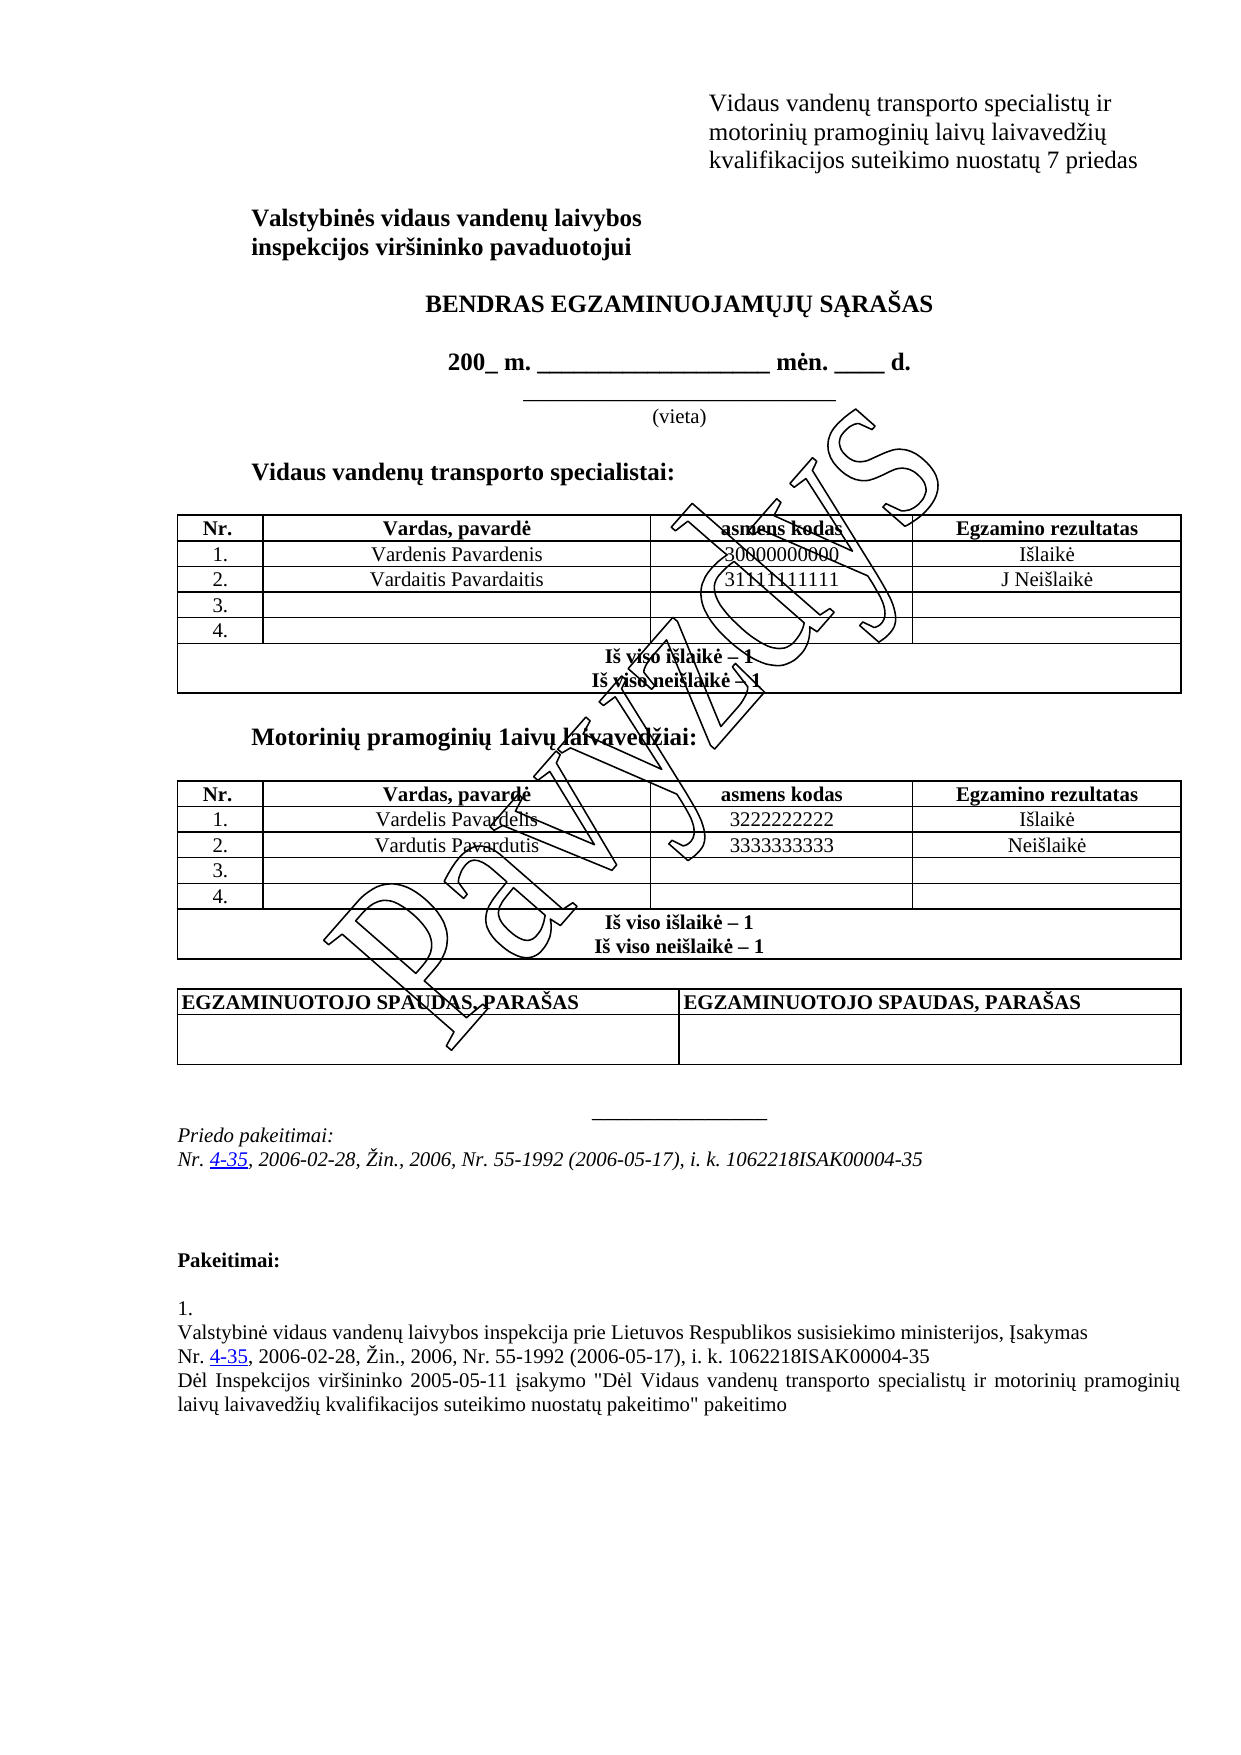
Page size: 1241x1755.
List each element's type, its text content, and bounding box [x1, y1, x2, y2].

table_cell [651, 593, 707, 617]
text Dėl Inspekcijos viršininko 2005-05-11 įsakymo "Dėl Vidaus vandenų transporto specialistų ir motorinių pramoginių laivų laivavedžių kvalifikacijos suteikimo nuostatų pakeitimo" pakeitimo [177, 1368, 1181, 1416]
table_cell 1. [178, 542, 262, 566]
table_cell [411, 910, 446, 958]
table_cell 3. [178, 858, 262, 882]
table_cell [326, 910, 395, 958]
table_cell [358, 910, 430, 958]
text [832, 457, 937, 486]
table_cell 3222222222 [696, 807, 912, 831]
table_cell Vardelis Pavardelis [264, 807, 505, 831]
text _________________________ [177, 375, 1181, 404]
text Vidaus vandenų transporto specialistų ir [177, 88, 1181, 117]
table_cell Neišlaikė [913, 833, 1180, 857]
table_cell [446, 858, 529, 882]
text Motorinių pramoginių 1aivų laivavedžiai: [560, 722, 616, 751]
table_cell 30000000000 [794, 542, 870, 566]
table_cell [587, 858, 615, 869]
table_header Vardas, pavardė [264, 782, 569, 806]
table_header asmens kodas [843, 516, 912, 540]
table_header Nr. [178, 516, 262, 540]
table_cell [264, 858, 457, 882]
table_cell Išlaikė [913, 807, 1180, 831]
table_cell [490, 884, 559, 908]
table_cell [264, 884, 379, 908]
table_cell 31111111111 [702, 567, 724, 591]
table_cell [711, 618, 756, 642]
table_cell [889, 593, 912, 617]
table_header asmens kodas [710, 516, 780, 540]
text Motorinių pramoginių 1aivų laivavedžiai: [644, 722, 1181, 751]
table_header asmens kodas [779, 516, 843, 540]
table_cell [796, 618, 827, 642]
table_cell [913, 618, 1180, 642]
table_cell Vardutis Pavardutis [264, 833, 575, 857]
text Motorinių pramoginių 1aivų laivavedžiai: [177, 722, 579, 751]
table_cell [438, 1015, 480, 1048]
text motorinių pramoginių laivų laivavedžių [177, 117, 1181, 145]
text Nr. 4-35, 2006-02-28, Žin., 2006, Nr. 55-1992 (2006-05-17), i. k. 1062218ISAK00004-35 [177, 1147, 1181, 1171]
table_cell [651, 618, 670, 640]
table_header asmens kodas [755, 516, 823, 540]
text Priedo pakeitimai: [177, 1122, 1181, 1147]
table_cell [676, 618, 728, 642]
table_cell [687, 807, 703, 831]
table_header asmens kodas [681, 782, 912, 806]
text Vidaus vandenų transporto specialistai: [177, 457, 811, 486]
table_cell Vardaitis Pavardaitis [264, 567, 650, 591]
text [814, 457, 924, 486]
table_cell [507, 858, 650, 882]
table_cell Iš viso išlaikė – 1 Iš viso neišlaikė – 1 [535, 910, 1180, 958]
table_cell Vardenis Pavardenis [264, 542, 650, 566]
table_cell Iš viso išlaikė – 1 Iš viso neišlaikė – 1 [736, 644, 805, 664]
table_cell Vardutis Pavardutis [600, 833, 650, 857]
table_cell 30000000000 [715, 542, 761, 566]
table_cell [501, 890, 534, 908]
table_header asmens kodas [651, 516, 707, 540]
table_cell [880, 593, 894, 617]
table_cell [702, 593, 727, 617]
table_cell Vardelis Pavardelis [505, 807, 557, 831]
text Nr. 4-35, 2006-02-28, Žin., 2006, Nr. 55-1992 (2006-05-17), i. k. 1062218ISAK00004-35 [177, 1344, 1181, 1368]
text Valstybinės vidaus vandenų laivybos [177, 203, 1181, 232]
table_cell [651, 807, 693, 831]
table_cell [487, 910, 572, 956]
table_cell 31111111111 [743, 567, 790, 591]
table_header asmens kodas [674, 516, 731, 540]
table_cell Iš viso išlaikė – 1 Iš viso neišlaikė – 1 [670, 644, 705, 692]
table_cell J Neišlaikė [913, 567, 1180, 591]
table_cell Vardelis Pavardelis [574, 807, 595, 831]
table_cell [798, 593, 884, 617]
table_header [558, 782, 580, 806]
table_cell 31111111111 [651, 567, 710, 591]
table_cell [680, 1015, 1180, 1063]
table_cell 2. [178, 567, 262, 591]
table_cell [733, 618, 803, 642]
table_cell [354, 885, 432, 908]
text 1. [177, 1296, 1181, 1320]
table_cell 31111111111 [874, 567, 912, 591]
table_cell 31111111111 [768, 567, 875, 591]
table_cell Vardelis Pavardelis [584, 807, 650, 831]
table_cell 30000000000 [651, 542, 724, 566]
text Valstybinė vidaus vandenų laivybos inspekcija prie Lietuvos Respublikos susisiekimo ministerijos, Įsakymas [177, 1320, 1181, 1344]
table_header [651, 785, 682, 806]
table_cell [651, 884, 912, 908]
table_header Egzamino rezultatas [913, 782, 1180, 806]
table_cell Iš viso išlaikė – 1 Iš viso neišlaikė – 1 [178, 644, 687, 692]
table_header EGZAMINUOTOJO SPAUDAS, PARAŠAS [438, 990, 678, 1014]
table_header Egzamino rezultatas [913, 516, 1180, 540]
table_cell [651, 833, 693, 857]
table_cell [654, 620, 684, 642]
text BENDRAS EGZAMINUOJAMŲJŲ SĄRAŠAS [177, 289, 1181, 318]
table_cell [178, 1015, 678, 1063]
table_cell 30000000000 [739, 542, 840, 566]
table_cell Iš viso išlaikė – 1 Iš viso neišlaikė – 1 [689, 644, 1180, 692]
table_header asmens kodas [832, 516, 854, 540]
text inspekcijos viršininko pavaduotojui [177, 232, 1181, 260]
text 200_ m. mėn. ____ d. [177, 347, 1181, 375]
table_cell [404, 884, 503, 908]
table_cell [537, 884, 650, 908]
table_cell 31111111111 [716, 567, 765, 591]
table_header EGZAMINUOTOJO SPAUDAS, PARAŠAS [680, 990, 1180, 1014]
table_cell Vardutis Pavardutis [462, 847, 500, 857]
table_cell Vardutis Pavardutis [526, 833, 610, 857]
table_cell 1. [178, 807, 262, 831]
table_cell [371, 902, 401, 908]
table_cell [913, 593, 1180, 617]
table_cell [178, 910, 367, 958]
text Pakeitimai: [177, 1247, 1181, 1272]
table_cell 4. [178, 618, 262, 642]
table_cell Išlaikė [913, 542, 1180, 566]
table_cell [450, 884, 465, 896]
table_cell [651, 858, 912, 882]
table_cell [773, 593, 832, 617]
text kvalifikacijos suteikimo nuostatų 7 priedas [177, 145, 1181, 174]
text [923, 457, 1181, 486]
table_cell Vardelis Pavardelis [518, 807, 584, 831]
table_cell [264, 593, 650, 617]
table_cell [913, 858, 1180, 882]
table_cell 3. [178, 593, 262, 617]
table_header [654, 782, 692, 806]
table_cell 3333333333 [696, 833, 912, 857]
table_cell 4. [178, 884, 262, 908]
text (vieta) [177, 404, 1181, 428]
table_header Vardas, pavardė [264, 516, 650, 540]
table_cell [810, 618, 883, 642]
table_header EGZAMINUOTOJO SPAUDAS, PARAŠAS [178, 990, 431, 1014]
table_cell [882, 618, 912, 642]
table_header [570, 782, 650, 806]
table_cell [460, 862, 504, 882]
text Motorinių pramoginių 1aivų laivavedžiai: [586, 722, 648, 751]
table_cell [671, 833, 704, 857]
table_cell [913, 884, 1180, 908]
table_cell 31111111111 [852, 567, 885, 591]
table_cell 30000000000 [859, 542, 912, 566]
table_cell [717, 593, 795, 617]
text ______________ [177, 1094, 1181, 1122]
table_cell [438, 910, 518, 958]
table_cell [862, 618, 894, 640]
table_cell [264, 618, 650, 642]
table_cell 2. [178, 833, 262, 857]
table_header Nr. [178, 782, 262, 806]
text Motorinių pramoginių 1aivų laivavedžiai: [703, 722, 736, 747]
table_cell Iš viso išlaikė – 1 Iš viso neišlaikė – 1 [630, 644, 661, 687]
